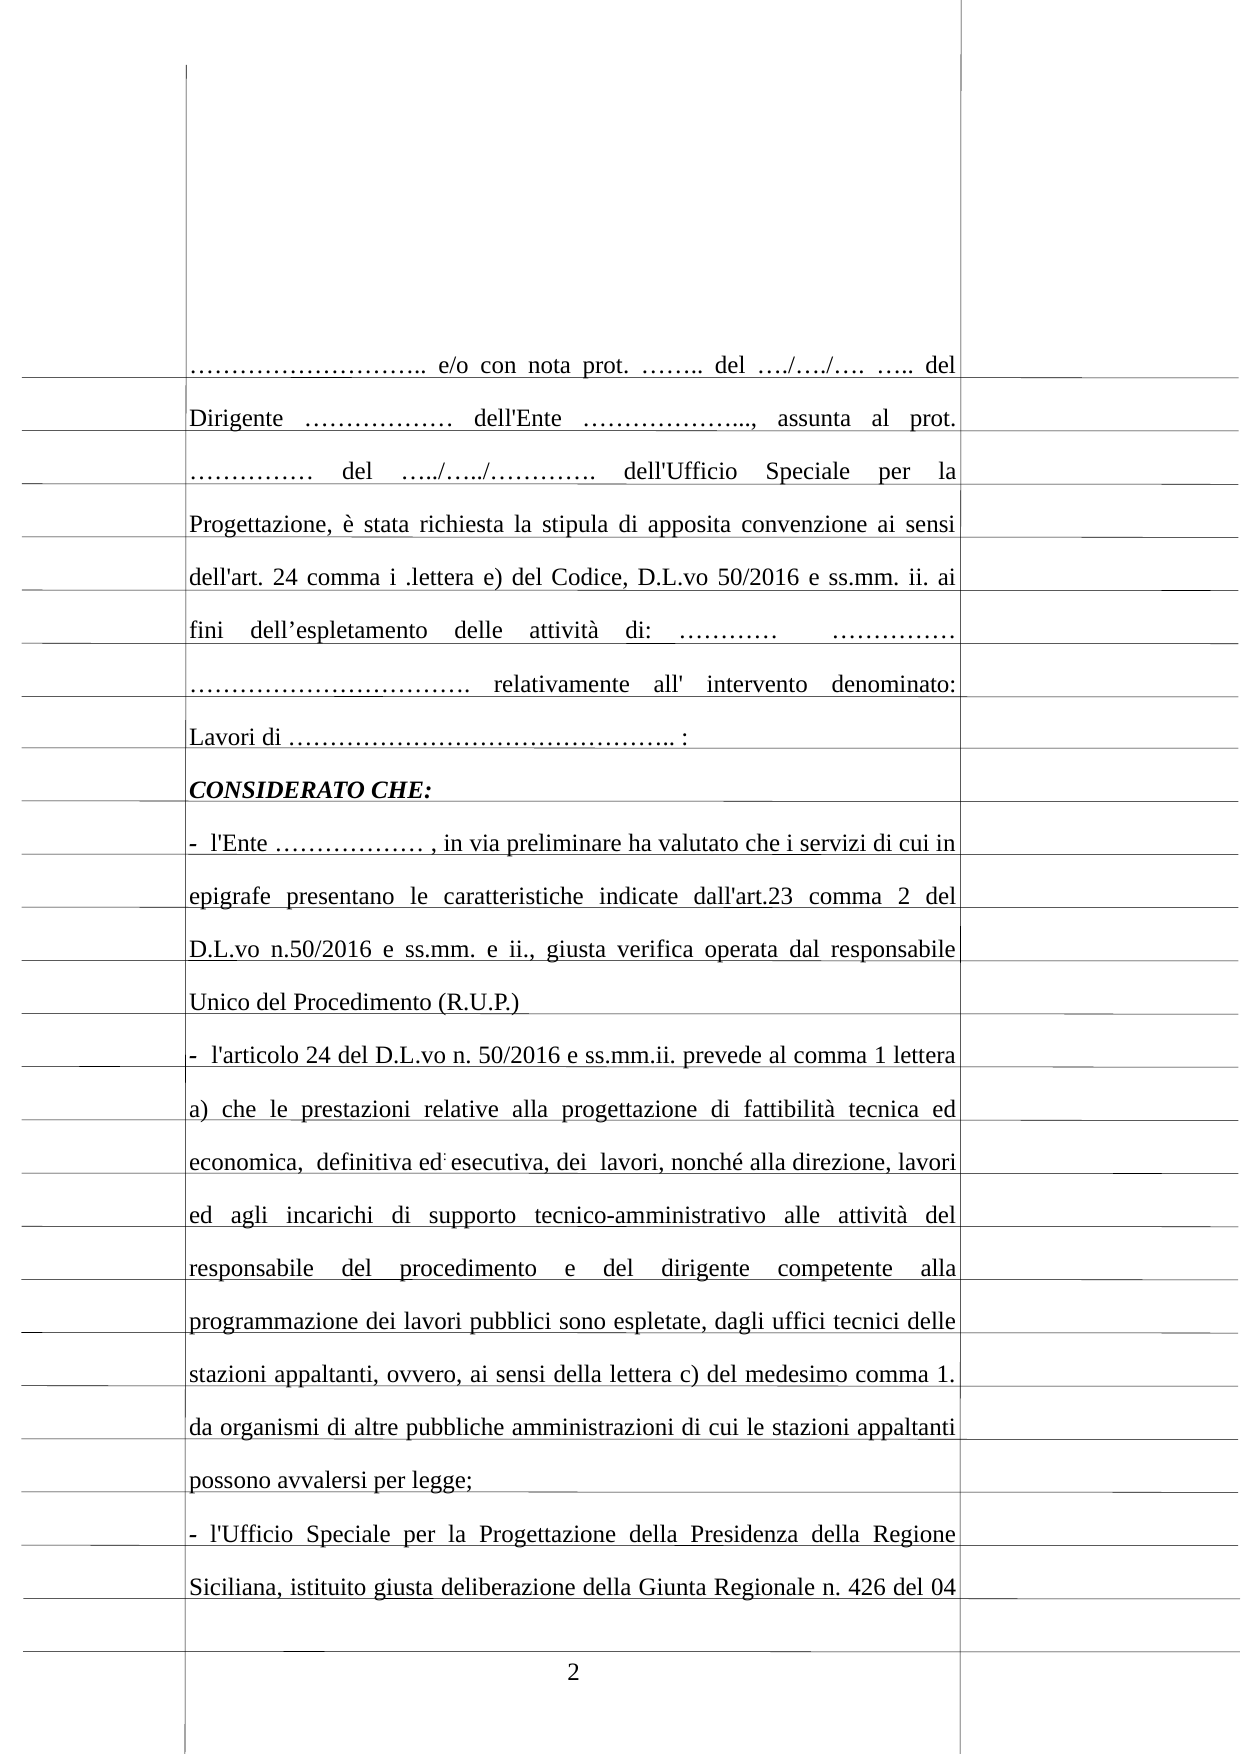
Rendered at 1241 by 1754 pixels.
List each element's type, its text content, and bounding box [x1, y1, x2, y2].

text stazioni appaltanti, ovvero, ai sensi della lettera c) del medesimo comma 1. [189, 1333, 957, 1385]
text ……………………….. e/o con nota prot. …….. del …./…./…. ….. del [189, 331, 957, 377]
text possono avvalersi per legge; [189, 1440, 957, 1491]
text Progettazione, è stata richiesta la stipula di apposita convenzione ai sensi [189, 485, 957, 536]
text fini dell’espletamento delle attività di: ………… …………… [189, 591, 957, 643]
text dell'art. 24 comma i .lettera e) del Codice, D.L.vo 50/2016 e ss.mm. ii. ai [189, 538, 957, 590]
text [189, 802, 957, 809]
text ed agli incarichi di supporto tecnico-amministrativo alle attività del [189, 1174, 957, 1226]
text D.L.vo n.50/2016 e ss.mm. e ii., giusta verifica operata dal responsabile [189, 908, 957, 960]
text epigrafe presentano le caratteristiche indicate dall'art.23 comma 2 del [189, 855, 957, 907]
text programmazione dei lavori pubblici sono espletate, dagli uffici tecnici delle [189, 1280, 957, 1332]
text CONSIDERATO CHE: [189, 756, 957, 801]
text - l'Ufficio Speciale per la Progettazione della Presidenza della Regione [189, 1499, 957, 1545]
text …………… del …../…../…………. dell'Ufficio Speciale per la [189, 431, 957, 483]
text - l'articolo 24 del D.L.vo n. 50/2016 e ss.mm.ii. prevede al comma 1 lettera [189, 1021, 957, 1066]
text Lavori di ……………………………………….. : [189, 697, 957, 747]
text - l'Ente ……………… , in via preliminare ha valutato che i servizi di cui in [189, 809, 957, 854]
text da organismi di altre pubbliche amministrazioni di cui le stazioni appaltanti [189, 1387, 957, 1438]
text Unico del Procedimento (R.U.P.) [189, 961, 957, 1013]
text Siciliana, istituito giusta deliberazione della Giunta Regionale n. 426 del 04 [189, 1546, 957, 1598]
text economica, definitiva ed: esecutiva, dei lavori, nonché alla direzione, lavori [189, 1121, 957, 1173]
text [189, 1014, 957, 1021]
text ……………………………. relativamente all' intervento denominato: [189, 644, 957, 696]
text a) che le prestazioni relative alla progettazione di fattibilità tecnica ed [189, 1067, 957, 1119]
text responsabile del procedimento e del dirigente competente alla [189, 1227, 957, 1279]
text Dirigente ……………… dell'Ente ………………..., assunta al prot. [189, 378, 957, 430]
